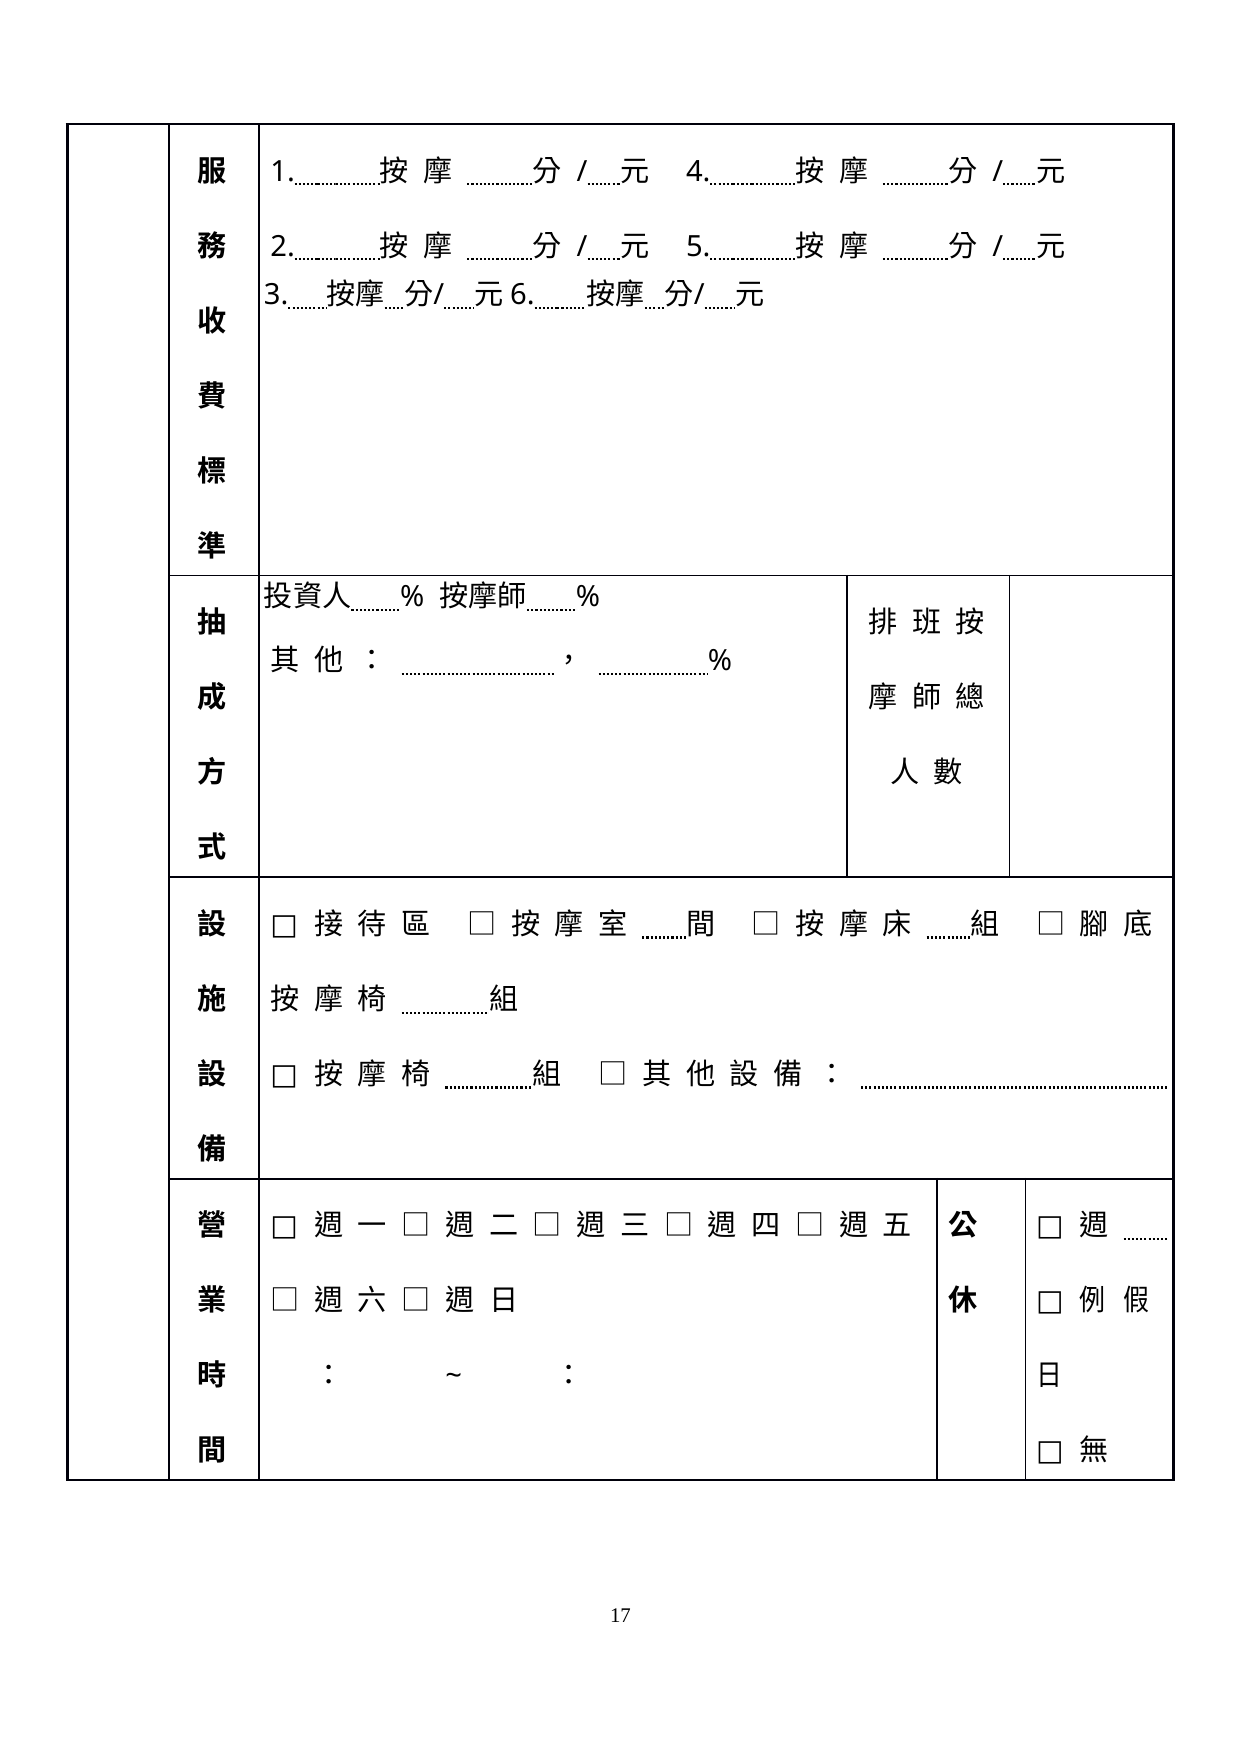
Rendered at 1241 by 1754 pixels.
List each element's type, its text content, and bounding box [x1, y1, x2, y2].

table_cell □週 □例假日 □無 [1026, 1180, 1172, 1479]
table_cell 排班按摩師總人數 [848, 576, 1009, 876]
table_cell [69, 125, 168, 1479]
table_cell 服務收費標準 [170, 125, 258, 575]
table_cell □接待區 □按摩室 間 □按摩床 組 □腳底按摩椅 組 □按摩椅 組 □其他設備： [260, 878, 1172, 1178]
table_cell 1. 按摩 分/ 元 4. 按摩 分/ 元 2. 按摩 分/ 元 5. 按摩 分/ 元 3. 按摩 分/ 元 6. 按摩 分/ 元 [260, 125, 1172, 575]
table_cell 投資人 % 按摩師 % 其他： ， % [260, 576, 846, 876]
table_cell 抽成方式 [170, 576, 258, 876]
table_cell 設施 設備 [170, 878, 258, 1178]
table_cell 營業 時間 [170, 1180, 258, 1479]
table_cell 公休 [938, 1180, 1025, 1479]
table_cell □週一□週二□週三□週四□週五□週六□週日 ： ~ ： [260, 1180, 936, 1479]
table_cell [1010, 576, 1172, 876]
